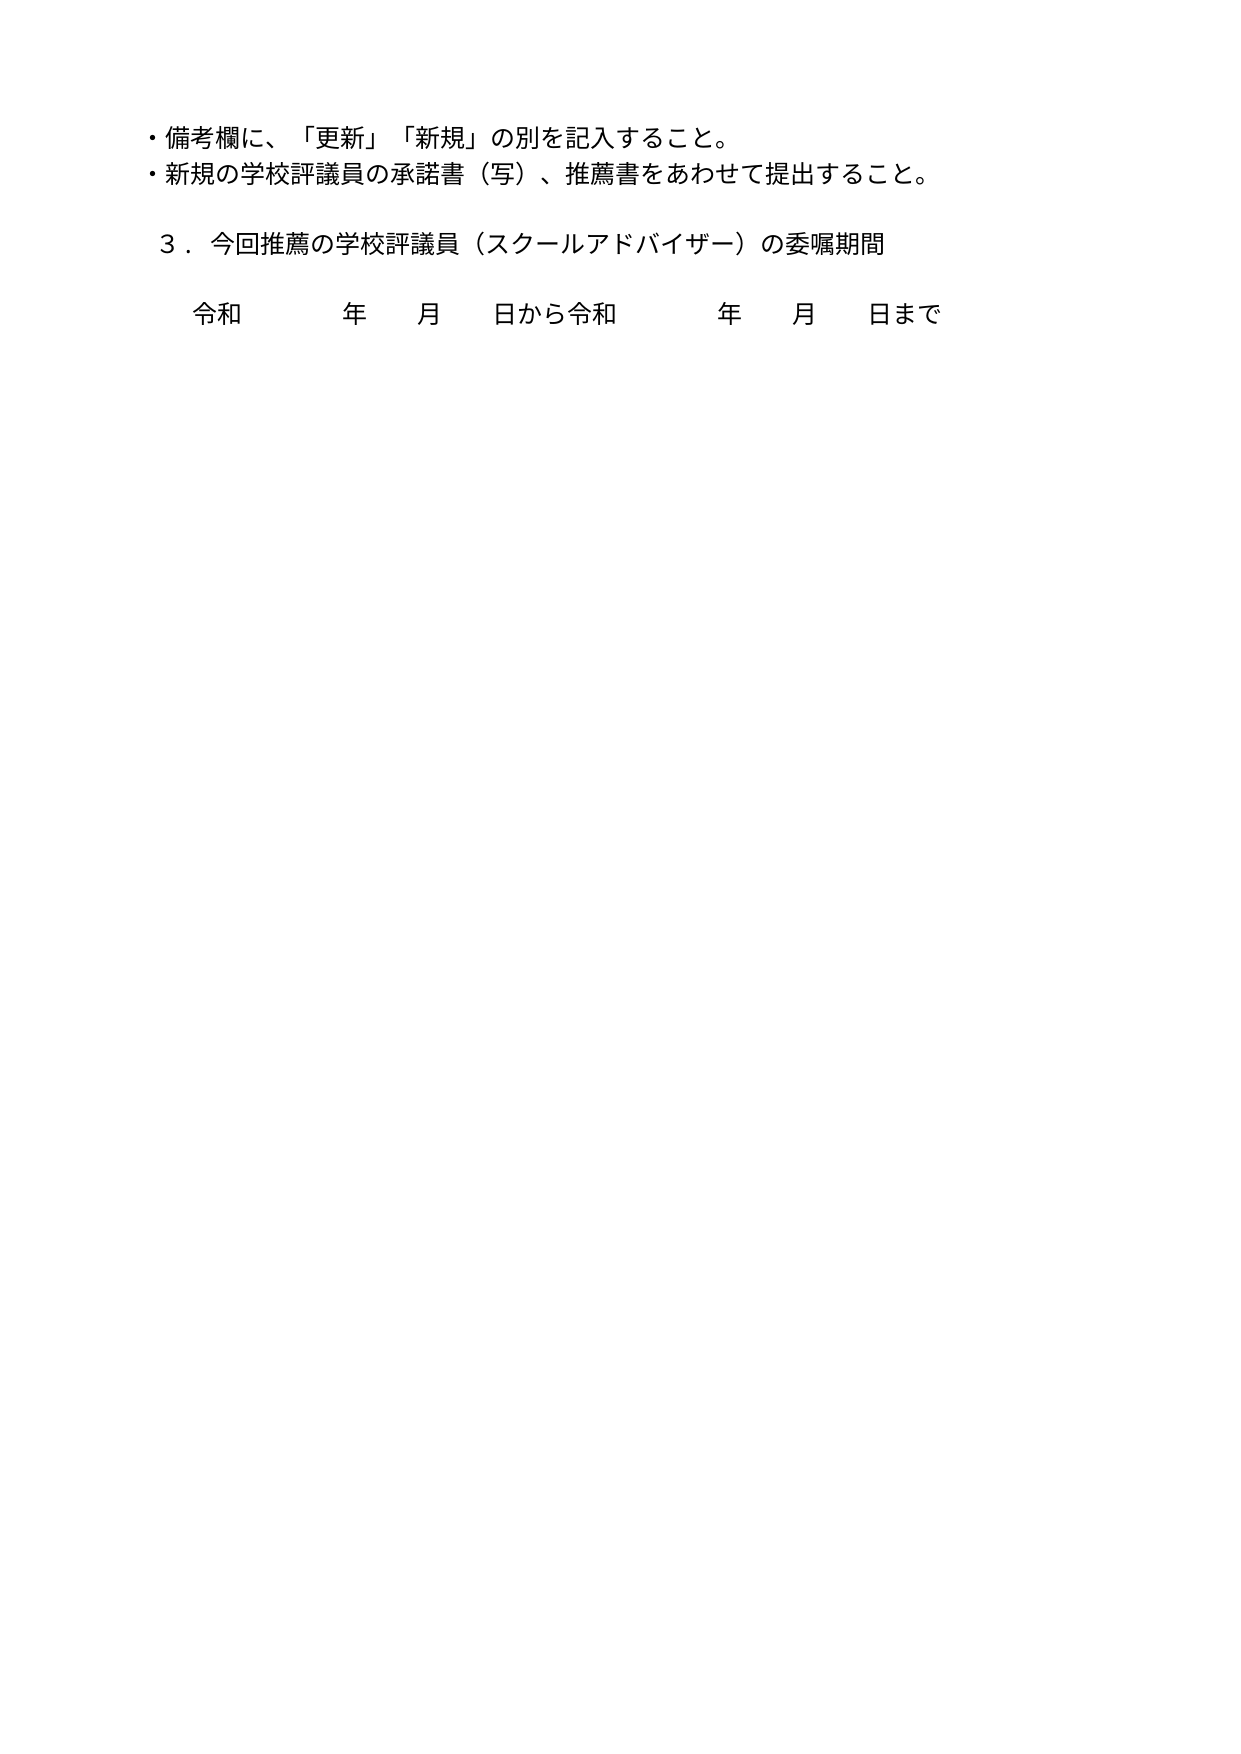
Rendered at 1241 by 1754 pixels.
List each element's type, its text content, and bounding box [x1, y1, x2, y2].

text ・新規の学校評議員の承諾書（写）、推薦書をあわせて提出すること。 [140, 154, 1100, 191]
text ・備考欄に、「更新」「新規」の別を記入すること。 [140, 118, 1100, 154]
text 令和 年 月 日から令和 年 月 日まで [118, 295, 1122, 331]
list 今回推薦の学校評議員（スクールアドバイザー）の委嘱期間 [156, 225, 1122, 261]
